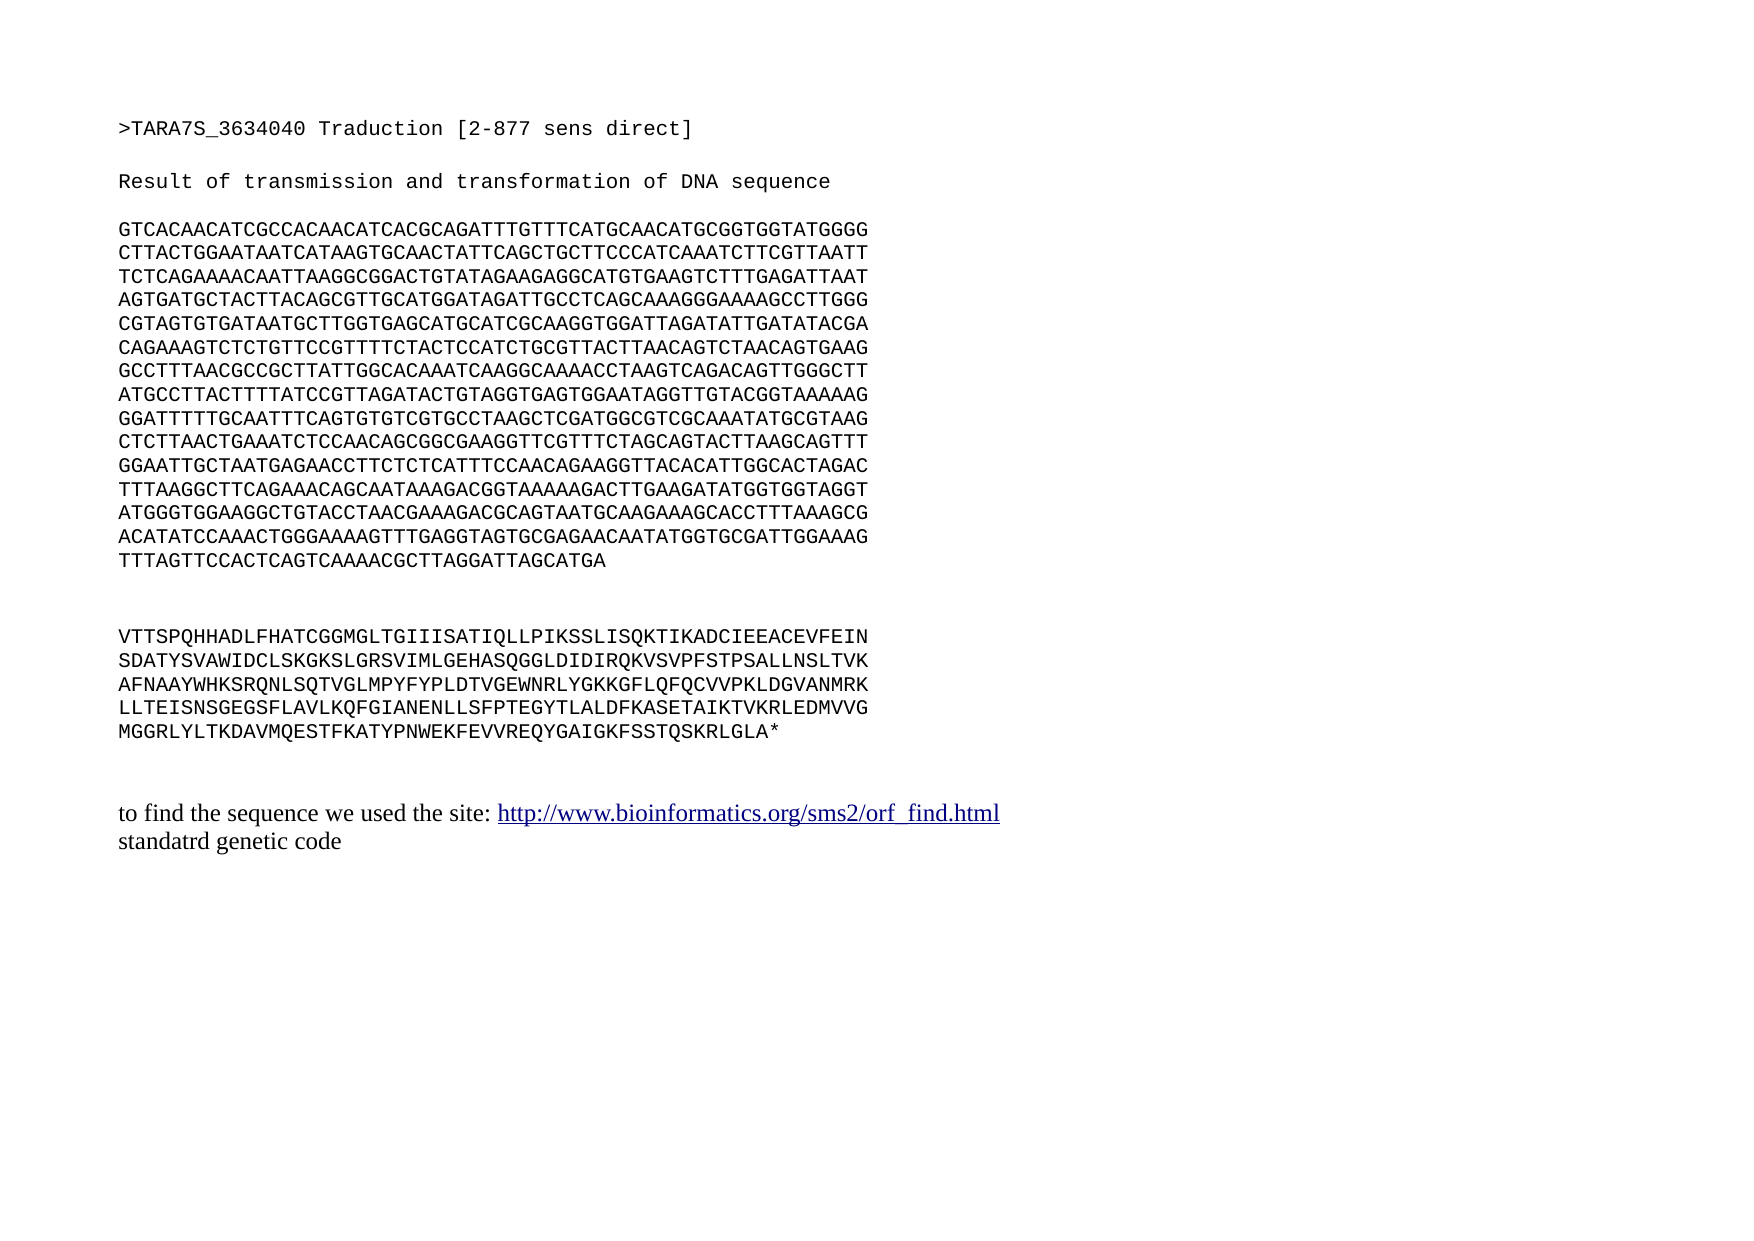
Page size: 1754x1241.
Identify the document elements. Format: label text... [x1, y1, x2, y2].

text ATGGGTGGAAGGCTGTACCTAACGAAAGACGCAGTAATGCAAGAAAGCACCTTTAAAGCG [118, 502, 1636, 526]
text GGAATTGCTAATGAGAACCTTCTCTCATTTCCAACAGAAGGTTACACATTGGCACTAGAC [118, 455, 1636, 479]
text ATGCCTTACTTTTATCCGTTAGATACTGTAGGTGAGTGGAATAGGTTGTACGGTAAAAAG [118, 384, 1636, 408]
text CGTAGTGTGATAATGCTTGGTGAGCATGCATCGCAAGGTGGATTAGATATTGATATACGA [118, 313, 1636, 337]
text ACATATCCAAACTGGGAAAAGTTTGAGGTAGTGCGAGAACAATATGGTGCGATTGGAAAG [118, 526, 1636, 549]
text TTTAAGGCTTCAGAAACAGCAATAAAGACGGTAAAAAGACTTGAAGATATGGTGGTAGGT [118, 479, 1636, 502]
text CTCTTAACTGAAATCTCCAACAGCGGCGAAGGTTCGTTTCTAGCAGTACTTAAGCAGTTT [118, 431, 1636, 455]
text CAGAAAGTCTCTGTTCCGTTTTCTACTCCATCTGCGTTACTTAACAGTCTAACAGTGAAG [118, 337, 1636, 360]
text SDATYSVAWIDCLSKGKSLGRSVIMLGEHASQGGLDIDIRQKVSVPFSTPSALLNSLTVK [118, 650, 1636, 674]
text standatrd genetic code [118, 826, 1636, 855]
text AFNAAYWHKSRQNLSQTVGLMPYFYPLDTVGEWNRLYGKKGFLQFQCVVPKLDGVANMRK [118, 674, 1636, 697]
text Result of transmission and transformation of DNA sequence [118, 171, 1636, 195]
text GTCACAACATCGCCACAACATCACGCAGATTTGTTTCATGCAACATGCGGTGGTATGGGG [118, 218, 1636, 242]
text VTTSPQHHADLFHATCGGMGLTGIIISATIQLLPIKSSLISQKTIKADCIEEACEVFEIN [118, 626, 1636, 650]
text TTTAGTTCCACTCAGTCAAAACGCTTAGGATTAGCATGA [118, 549, 1636, 573]
text GCCTTTAACGCCGCTTATTGGCACAAATCAAGGCAAAACCTAAGTCAGACAGTTGGGCTT [118, 360, 1636, 384]
text TCTCAGAAAACAATTAAGGCGGACTGTATAGAAGAGGCATGTGAAGTCTTTGAGATTAAT [118, 266, 1636, 289]
text CTTACTGGAATAATCATAAGTGCAACTATTCAGCTGCTTCCCATCAAATCTTCGTTAATT [118, 242, 1636, 266]
text to find the sequence we used the site: http://www.bioinformatics.org/sms2/orf_find.html [118, 798, 1636, 826]
text >TARA7S_3634040 Traduction [2-877 sens direct] [118, 118, 1636, 142]
text AGTGATGCTACTTACAGCGTTGCATGGATAGATTGCCTCAGCAAAGGGAAAAGCCTTGGG [118, 289, 1636, 313]
text GGATTTTTGCAATTTCAGTGTGTCGTGCCTAAGCTCGATGGCGTCGCAAATATGCGTAAG [118, 408, 1636, 431]
text LLTEISNSGEGSFLAVLKQFGIANENLLSFPTEGYTLALDFKASETAIKTVKRLEDMVVG [118, 697, 1636, 721]
text MGGRLYLTKDAVMQESTFKATYPNWEKFEVVREQYGAIGKFSSTQSKRLGLA* [118, 721, 1636, 744]
